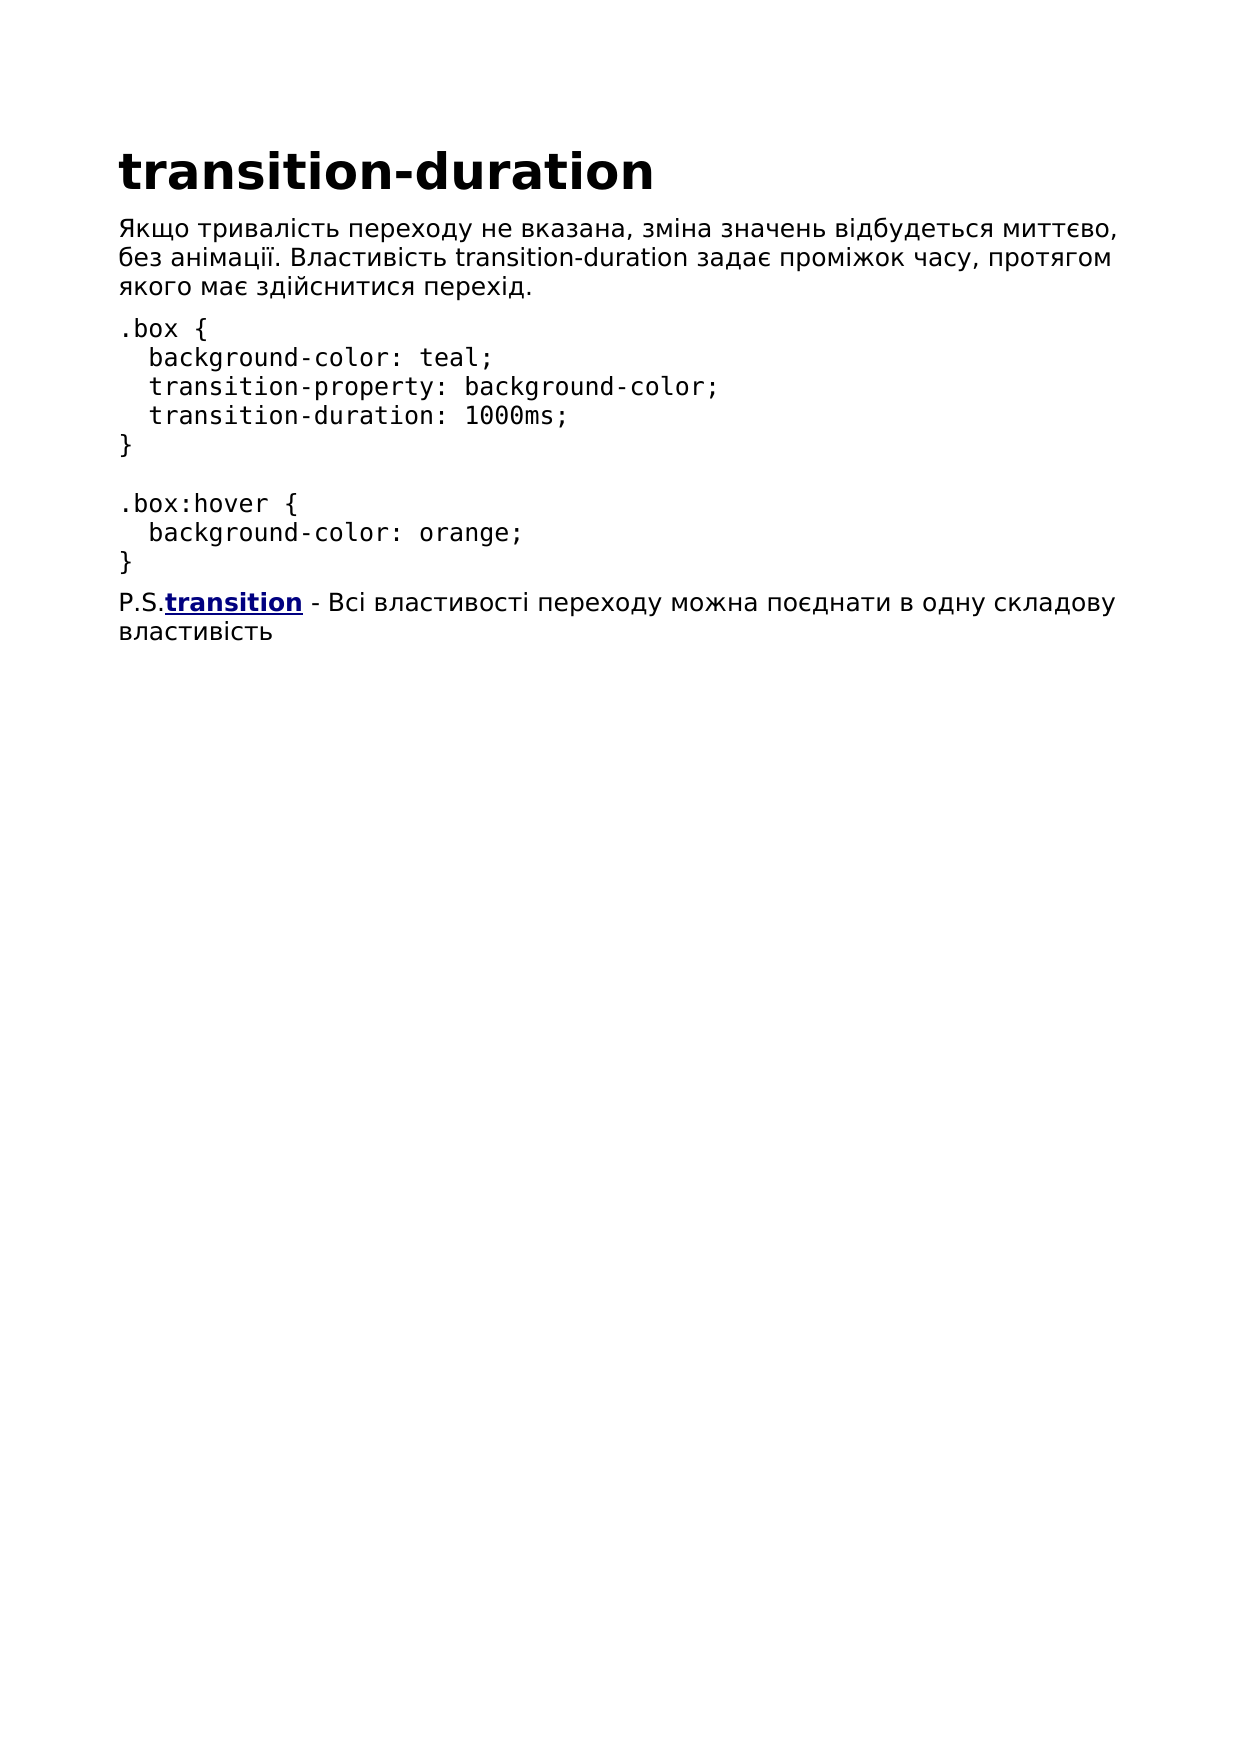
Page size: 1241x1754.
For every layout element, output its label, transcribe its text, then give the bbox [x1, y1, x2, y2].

subtitle transition-duration [118, 143, 1122, 201]
text Якщо тривалість переходу не вказана, зміна значень відбудеться миттєво, без анімації. Властивість transition-duration задає проміжок часу, протягом якого має здійснитися перехід. [118, 214, 1122, 301]
text P.S.transition - Всі властивості переходу можна поєднати в одну складову властивість [118, 588, 1122, 646]
text .box { background-color: teal; transition-property: background-color; transition-duration: 1000ms; } .box:hover { background-color: orange; } [118, 314, 1122, 576]
